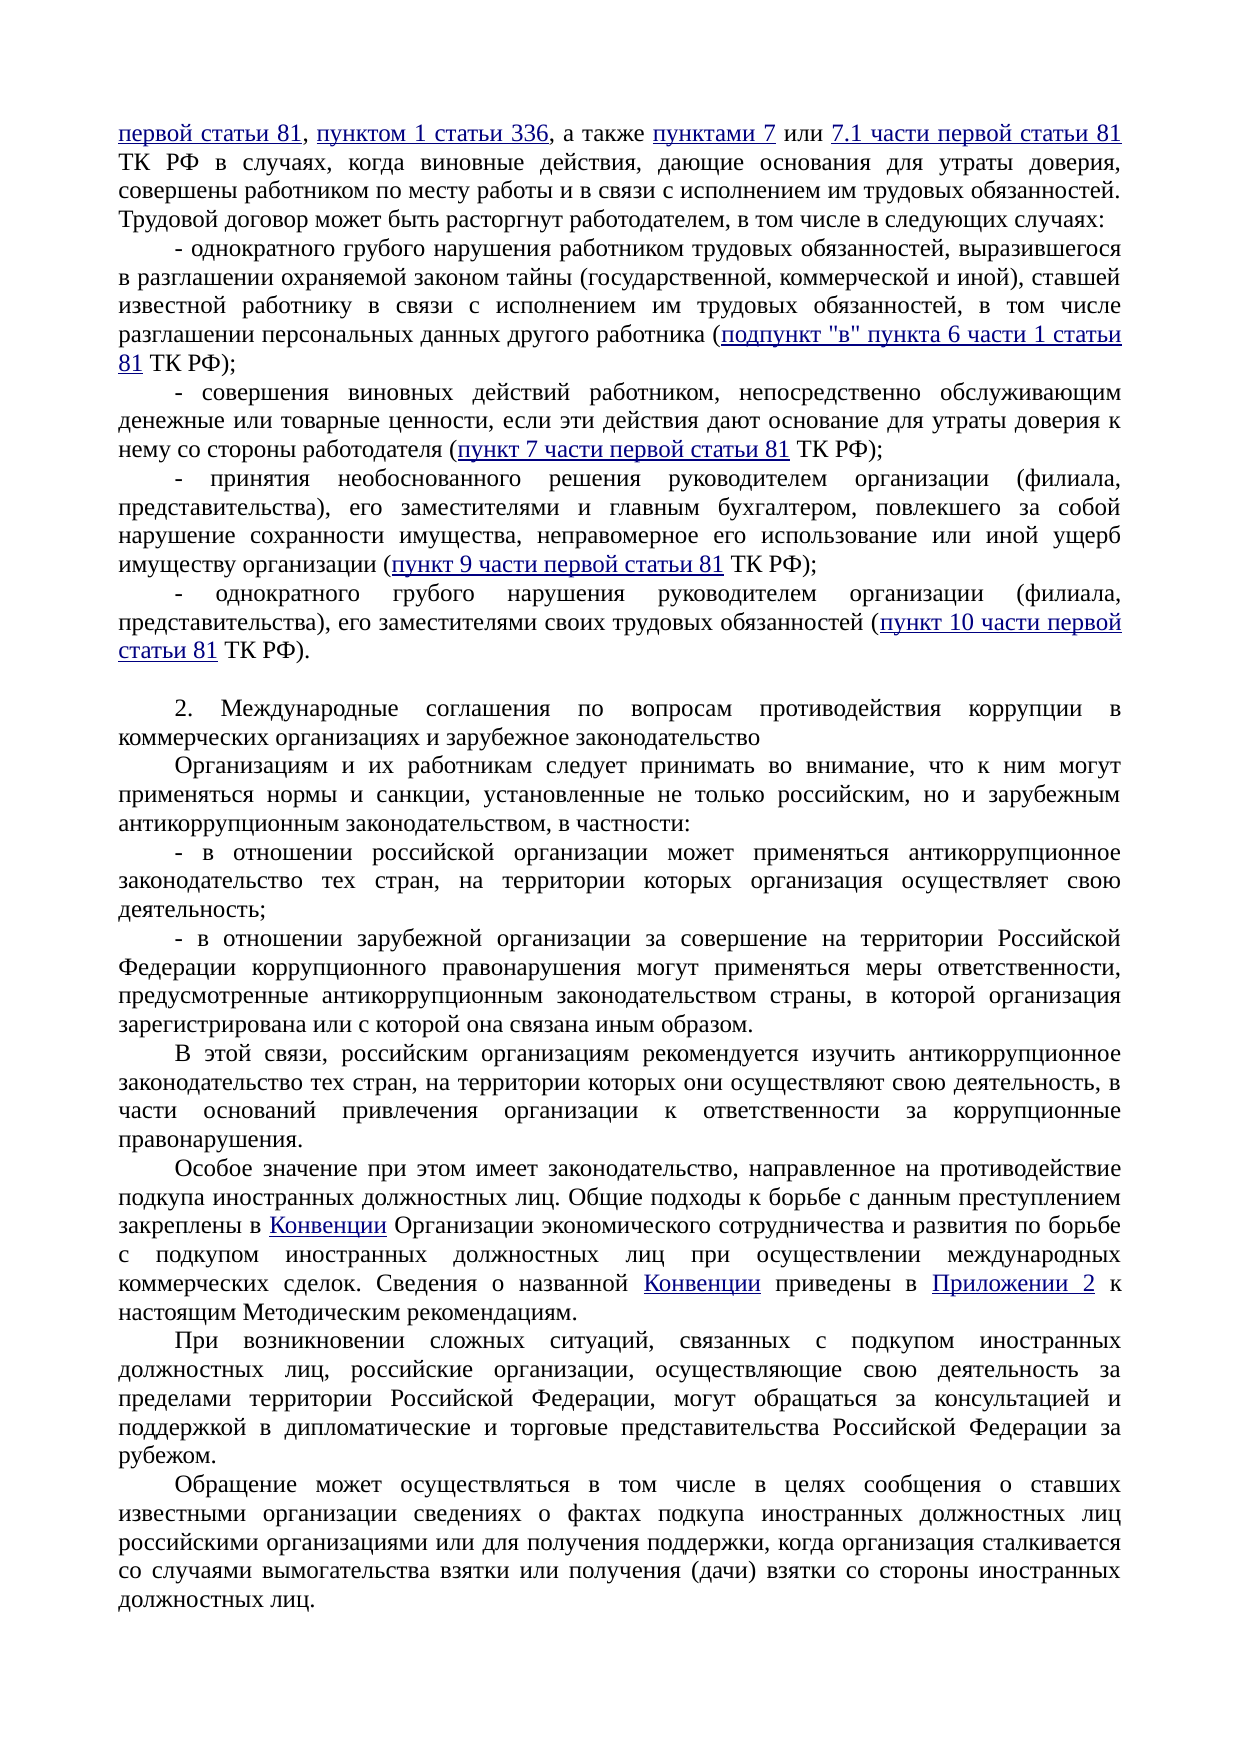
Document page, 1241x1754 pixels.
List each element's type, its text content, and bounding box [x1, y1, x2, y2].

subtitle 2. Международные соглашения по вопросам противодействия коррупции в коммерческих организациях и зарубежное законодательство [118, 693, 1122, 751]
text - принятия необоснованного решения руководителем организации (филиала, представительства), его заместителями и главным бухгалтером, повлекшего за собой нарушение сохранности имущества, неправомерное его использование или иной ущерб имуществу организации (пункт 9 части первой статьи 81 ТК РФ); [118, 463, 1122, 578]
text - однократного грубого нарушения работником трудовых обязанностей, выразившегося в разглашении охраняемой законом тайны (государственной, коммерческой и иной), ставшей известной работнику в связи с исполнением им трудовых обязанностей, в том числе разглашении персональных данных другого работника (подпункт "в" пункта 6 части 1 статьи 81 ТК РФ); [118, 233, 1122, 377]
text - однократного грубого нарушения руководителем организации (филиала, представительства), его заместителями своих трудовых обязанностей (пункт 10 части первой статьи 81 ТК РФ). [118, 578, 1122, 664]
text Особое значение при этом имеет законодательство, направленное на противодействие подкупа иностранных должностных лиц. Общие подходы к борьбе с данным преступлением закреплены в Конвенции Организации экономического сотрудничества и развития по борьбе с подкупом иностранных должностных лиц при осуществлении международных коммерческих сделок. Сведения о названной Конвенции приведены в Приложении 2 к настоящим Методическим рекомендациям. [118, 1153, 1122, 1326]
text В этой связи, российским организациям рекомендуется изучить антикоррупционное законодательство тех стран, на территории которых они осуществляют свою деятельность, в части оснований привлечения организации к ответственности за коррупционные правонарушения. [118, 1038, 1122, 1153]
text - совершения виновных действий работником, непосредственно обслуживающим денежные или товарные ценности, если эти действия дают основание для утраты доверия к нему со стороны работодателя (пункт 7 части первой статьи 81 ТК РФ); [118, 377, 1122, 463]
text первой статьи 81, пунктом 1 статьи 336, а также пунктами 7 или 7.1 части первой статьи 81 ТК РФ в случаях, когда виновные действия, дающие основания для утраты доверия, совершены работником по месту работы и в связи с исполнением им трудовых обязанностей. Трудовой договор может быть расторгнут работодателем, в том числе в следующих случаях: [118, 118, 1122, 233]
text Организациям и их работникам следует принимать во внимание, что к ним могут применяться нормы и санкции, установленные не только российским, но и зарубежным антикоррупционным законодательством, в частности: [118, 751, 1122, 837]
text Обращение может осуществляться в том числе в целях сообщения о ставших известными организации сведениях о фактах подкупа иностранных должностных лиц российскими организациями или для получения поддержки, когда организация сталкивается со случаями вымогательства взятки или получения (дачи) взятки со стороны иностранных должностных лиц. [118, 1469, 1122, 1613]
text - в отношении российской организации может применяться антикоррупционное законодательство тех стран, на территории которых организация осуществляет свою деятельность; [118, 837, 1122, 923]
text При возникновении сложных ситуаций, связанных с подкупом иностранных должностных лиц, российские организации, осуществляющие свою деятельность за пределами территории Российской Федерации, могут обращаться за консультацией и поддержкой в дипломатические и торговые представительства Российской Федерации за рубежом. [118, 1326, 1122, 1469]
text - в отношении зарубежной организации за совершение на территории Российской Федерации коррупционного правонарушения могут применяться меры ответственности, предусмотренные антикоррупционным законодательством страны, в которой организация зарегистрирована или с которой она связана иным образом. [118, 923, 1122, 1038]
